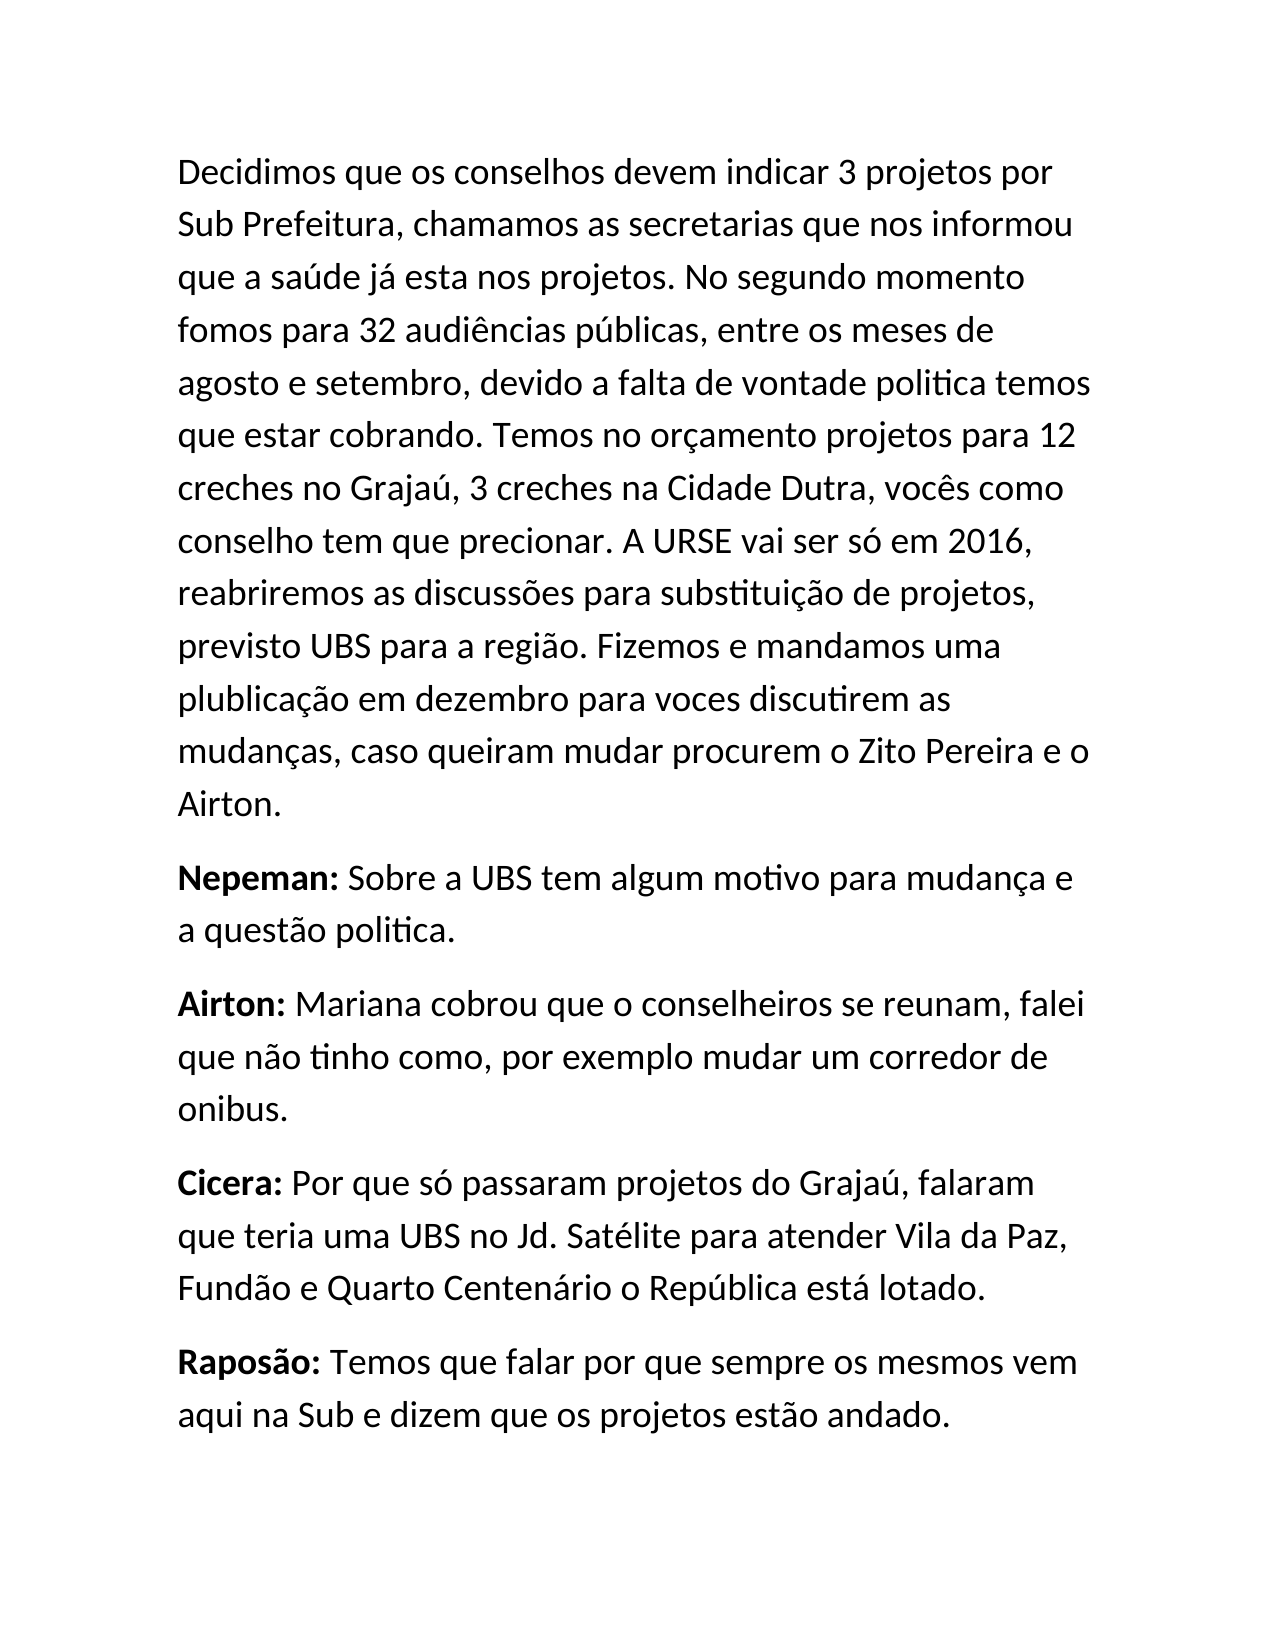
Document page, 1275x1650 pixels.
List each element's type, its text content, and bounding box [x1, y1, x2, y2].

text Airton: Mariana cobrou que o conselheiros se reunam, falei que não tinho como, por exemplo mudar um corredor de onibus. [177, 980, 1098, 1131]
text Raposão: Temos que falar por que sempre os mesmos vem aqui na Sub e dizem que os projetos estão andado. [177, 1338, 1098, 1436]
text Cicera: Por que só passaram projetos do Grajaú, falaram que teria uma UBS no Jd. Satélite para atender Vila da Paz, Fundão e Quarto Centenário o República está lotado. [177, 1159, 1098, 1310]
text Nepeman: Sobre a UBS tem algum motivo para mudança e a questão politica. [177, 854, 1098, 952]
text Decidimos que os conselhos devem indicar 3 projetos por Sub Prefeitura, chamamos as secretarias que nos informou que a saúde já esta nos projetos. No segundo momento fomos para 32 audiências públicas, entre os meses de agosto e setembro, devido a falta de vontade politica temos que estar cobrando. Temos no orçamento projetos para 12 creches no Grajaú, 3 creches na Cidade Dutra, vocês como conselho tem que precionar. A URSE vai ser só em 2016, reabriremos as discussões para substituição de projetos, previsto UBS para a região. Fizemos e mandamos uma plublicação em dezembro para voces discutirem as mudanças, caso queiram mudar procurem o Zito Pereira e o Airton. [177, 148, 1098, 826]
